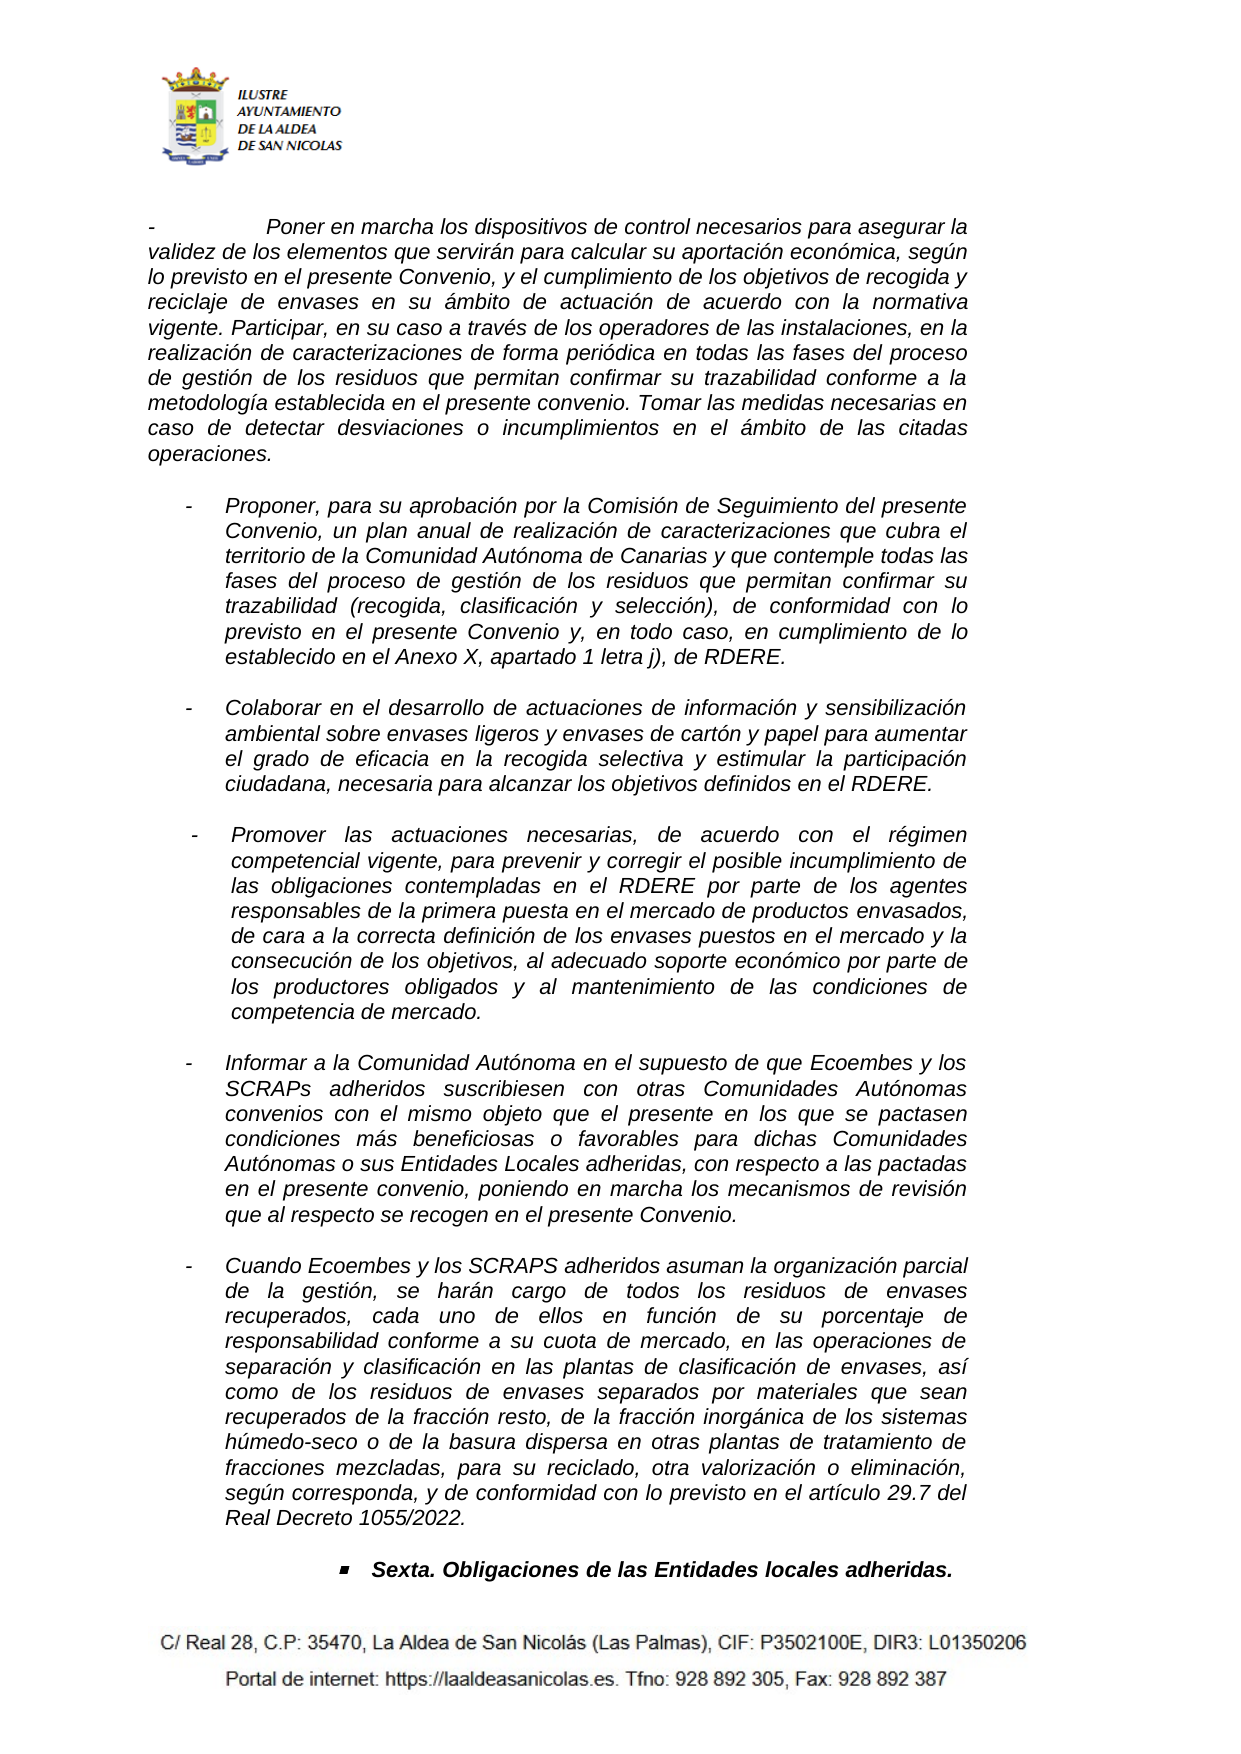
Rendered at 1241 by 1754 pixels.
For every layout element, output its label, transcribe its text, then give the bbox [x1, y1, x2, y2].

subtitle Sexta. Obligaciones de las Entidades locales adheridas. [334, 1557, 1093, 1582]
list Promover las actuaciones necesarias, de acuerdo con el régimen competencial vigente, para prevenir y corregir el posible incumplimiento de las obligaciones contempladas en el RDERE por parte de los agentes responsables de la primera puesta en el mercado de productos envasados, de cara a la correcta definición de los envases puestos en el mercado y la consecución de los objetivos, al adecuado soporte económico por parte de los productores obligados y al mantenimiento de las condiciones de competencia de mercado. [191, 822, 968, 1024]
picture [148, 59, 358, 173]
list Informar a la Comunidad Autónoma en el supuesto de que Ecoembes y los SCRAPs adheridos suscribiesen con otras Comunidades Autónomas convenios con el mismo objeto que el presente en los que se pactasen condiciones más beneficiosas o favorables para dichas Comunidades Autónomas o sus Entidades Locales adheridas, con respecto a las pactadas en el presente convenio, poniendo en marcha los mecanismos de revisión que al respecto se recogen en el presente Convenio. [185, 1050, 968, 1227]
list Cuando Ecoembes y los SCRAPS adheridos asuman la organización parcial de la gestión, se harán cargo de todos los residuos de envases recuperados, cada uno de ellos en función de su porcentaje de responsabilidad conforme a su cuota de mercado, en las operaciones de separación y clasificación en las plantas de clasificación de envases, así como de los residuos de envases separados por materiales que sean recuperados de la fracción resto, de la fracción inorgánica de los sistemas húmedo-seco o de la basura dispersa en otras plantas de tratamiento de fracciones mezcladas, para su reciclado, otra valorización o eliminación, según corresponda, y de conformidad con lo previsto en el artículo 29.7 del Real Decreto 1055/2022. [185, 1253, 968, 1530]
list Poner en marcha los dispositivos de control necesarios para asegurar la validez de los elementos que servirán para calcular su aportación económica, según lo previsto en el presente Convenio, y el cumplimiento de los objetivos de recogida y reciclaje de envases en su ámbito de actuación de acuerdo con la normativa vigente. Participar, en su caso a través de los operadores de las instalaciones, en la realización de caracterizaciones de forma periódica en todas las fases del proceso de gestión de los residuos que permitan confirmar su trazabilidad conforme a la metodología establecida en el presente convenio. Tomar las medidas necesarias en caso de detectar desviaciones o incumplimientos en el ámbito de las citadas operaciones. [148, 214, 968, 466]
list Proponer, para su aprobación por la Comisión de Seguimiento del presente Convenio, un plan anual de realización de caracterizaciones que cubra el territorio de la Comunidad Autónoma de Canarias y que contemple todas las fases del proceso de gestión de los residuos que permitan confirmar su trazabilidad (recogida, clasificación y selección), de conformidad con lo previsto en el presente Convenio y, en todo caso, en cumplimiento de lo establecido en el Anexo X, apartado 1 letra j), de RDERE. [185, 492, 968, 669]
list Colaborar en el desarrollo de actuaciones de información y sensibilización ambiental sobre envases ligeros y envases de cartón y papel para aumentar el grado de eficacia en la recogida selectiva y estimular la participación ciudadana, necesaria para alcanzar los objetivos definidos en el RDERE. [185, 695, 967, 796]
picture [148, 1626, 1034, 1695]
